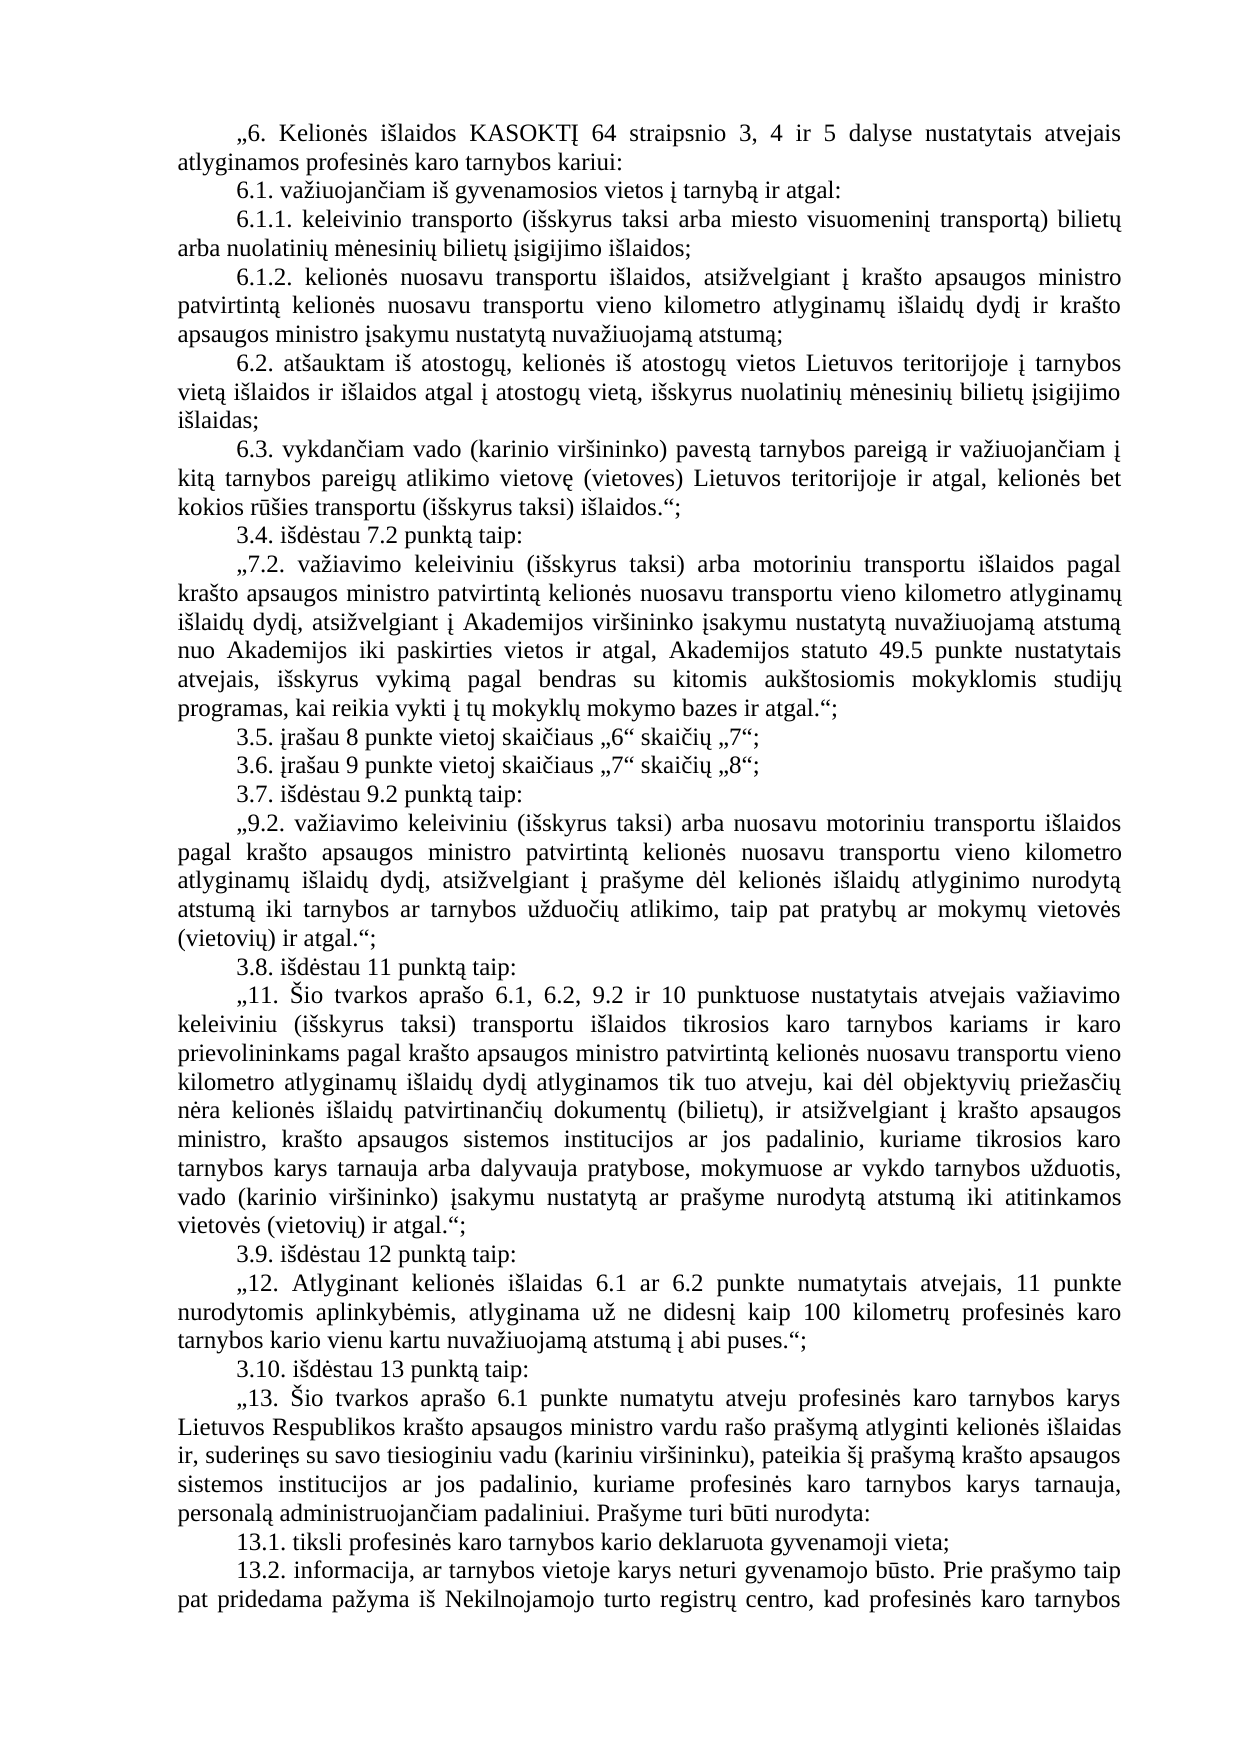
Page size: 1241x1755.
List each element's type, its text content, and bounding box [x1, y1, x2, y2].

text 3.9. išdėstau 12 punktą taip: [177, 1239, 1122, 1268]
text „6. Kelionės išlaidos KASOKTĮ 64 straipsnio 3, 4 ir 5 dalyse nustatytais atvejais atlyginamos profesinės karo tarnybos kariui: [177, 118, 1122, 176]
text „13. Šio tvarkos aprašo 6.1 punkte numatytu atveju profesinės karo tarnybos karys Lietuvos Respublikos krašto apsaugos ministro vardu rašo prašymą atlyginti kelionės išlaidas ir, suderinęs su savo tiesioginiu vadu (kariniu viršininku), pateikia šį prašymą krašto apsaugos sistemos institucijos ar jos padalinio, kuriame profesinės karo tarnybos karys tarnauja, personalą administruojančiam padaliniui. Prašyme turi būti nurodyta: [177, 1383, 1122, 1527]
text 6.1. važiuojančiam iš gyvenamosios vietos į tarnybą ir atgal: [177, 176, 1122, 204]
text 13.2. informacija, ar tarnybos vietoje karys neturi gyvenamojo būsto. Prie prašymo taip pat pridedama pažyma iš Nekilnojamojo turto registrų centro, kad profesinės karo tarnybos [177, 1556, 1122, 1613]
text 3.5. įrašau 8 punkte vietoj skaičiaus „6“ skaičių „7“; [177, 722, 1122, 751]
text „9.2. važiavimo keleiviniu (išskyrus taksi) arba nuosavu motoriniu transportu išlaidos pagal krašto apsaugos ministro patvirtintą kelionės nuosavu transportu vieno kilometro atlyginamų išlaidų dydį, atsižvelgiant į prašyme dėl kelionės išlaidų atlyginimo nurodytą atstumą iki tarnybos ar tarnybos užduočių atlikimo, taip pat pratybų ar mokymų vietovės (vietovių) ir atgal.“; [177, 808, 1122, 952]
text 3.7. išdėstau 9.2 punktą taip: [177, 779, 1122, 808]
text 6.2. atšauktam iš atostogų, kelionės iš atostogų vietos Lietuvos teritorijoje į tarnybos vietą išlaidos ir išlaidos atgal į atostogų vietą, išskyrus nuolatinių mėnesinių bilietų įsigijimo išlaidas; [177, 348, 1122, 434]
text 3.4. išdėstau 7.2 punktą taip: [177, 521, 1122, 549]
text 3.8. išdėstau 11 punktą taip: [177, 952, 1122, 981]
text 3.6. įrašau 9 punkte vietoj skaičiaus „7“ skaičių „8“; [177, 751, 1122, 779]
text 6.3. vykdančiam vado (karinio viršininko) pavestą tarnybos pareigą ir važiuojančiam į kitą tarnybos pareigų atlikimo vietovę (vietoves) Lietuvos teritorijoje ir atgal, kelionės bet kokios rūšies transportu (išskyrus taksi) išlaidos.“; [177, 434, 1122, 521]
text 3.10. išdėstau 13 punktą taip: [177, 1354, 1122, 1383]
text „11. Šio tvarkos aprašo 6.1, 6.2, 9.2 ir 10 punktuose nustatytais atvejais važiavimo keleiviniu (išskyrus taksi) transportu išlaidos tikrosios karo tarnybos kariams ir karo prievolininkams pagal krašto apsaugos ministro patvirtintą kelionės nuosavu transportu vieno kilometro atlyginamų išlaidų dydį atlyginamos tik tuo atveju, kai dėl objektyvių priežasčių nėra kelionės išlaidų patvirtinančių dokumentų (bilietų), ir atsižvelgiant į krašto apsaugos ministro, krašto apsaugos sistemos institucijos ar jos padalinio, kuriame tikrosios karo tarnybos karys tarnauja arba dalyvauja pratybose, mokymuose ar vykdo tarnybos užduotis, vado (karinio viršininko) įsakymu nustatytą ar prašyme nurodytą atstumą iki atitinkamos vietovės (vietovių) ir atgal.“; [177, 981, 1122, 1239]
text 6.1.1. keleivinio transporto (išskyrus taksi arba miesto visuomeninį transportą) bilietų arba nuolatinių mėnesinių bilietų įsigijimo išlaidos; [177, 204, 1122, 262]
text 6.1.2. kelionės nuosavu transportu išlaidos, atsižvelgiant į krašto apsaugos ministro patvirtintą kelionės nuosavu transportu vieno kilometro atlyginamų išlaidų dydį ir krašto apsaugos ministro įsakymu nustatytą nuvažiuojamą atstumą; [177, 262, 1122, 348]
text 13.1. tiksli profesinės karo tarnybos kario deklaruota gyvenamoji vieta; [177, 1527, 1122, 1556]
text „7.2. važiavimo keleiviniu (išskyrus taksi) arba motoriniu transportu išlaidos pagal krašto apsaugos ministro patvirtintą kelionės nuosavu transportu vieno kilometro atlyginamų išlaidų dydį, atsižvelgiant į Akademijos viršininko įsakymu nustatytą nuvažiuojamą atstumą nuo Akademijos iki paskirties vietos ir atgal, Akademijos statuto 49.5 punkte nustatytais atvejais, išskyrus vykimą pagal bendras su kitomis aukštosiomis mokyklomis studijų programas, kai reikia vykti į tų mokyklų mokymo bazes ir atgal.“; [177, 549, 1122, 722]
text „12. Atlyginant kelionės išlaidas 6.1 ar 6.2 punkte numatytais atvejais, 11 punkte nurodytomis aplinkybėmis, atlyginama už ne didesnį kaip 100 kilometrų profesinės karo tarnybos kario vienu kartu nuvažiuojamą atstumą į abi puses.“; [177, 1268, 1122, 1354]
